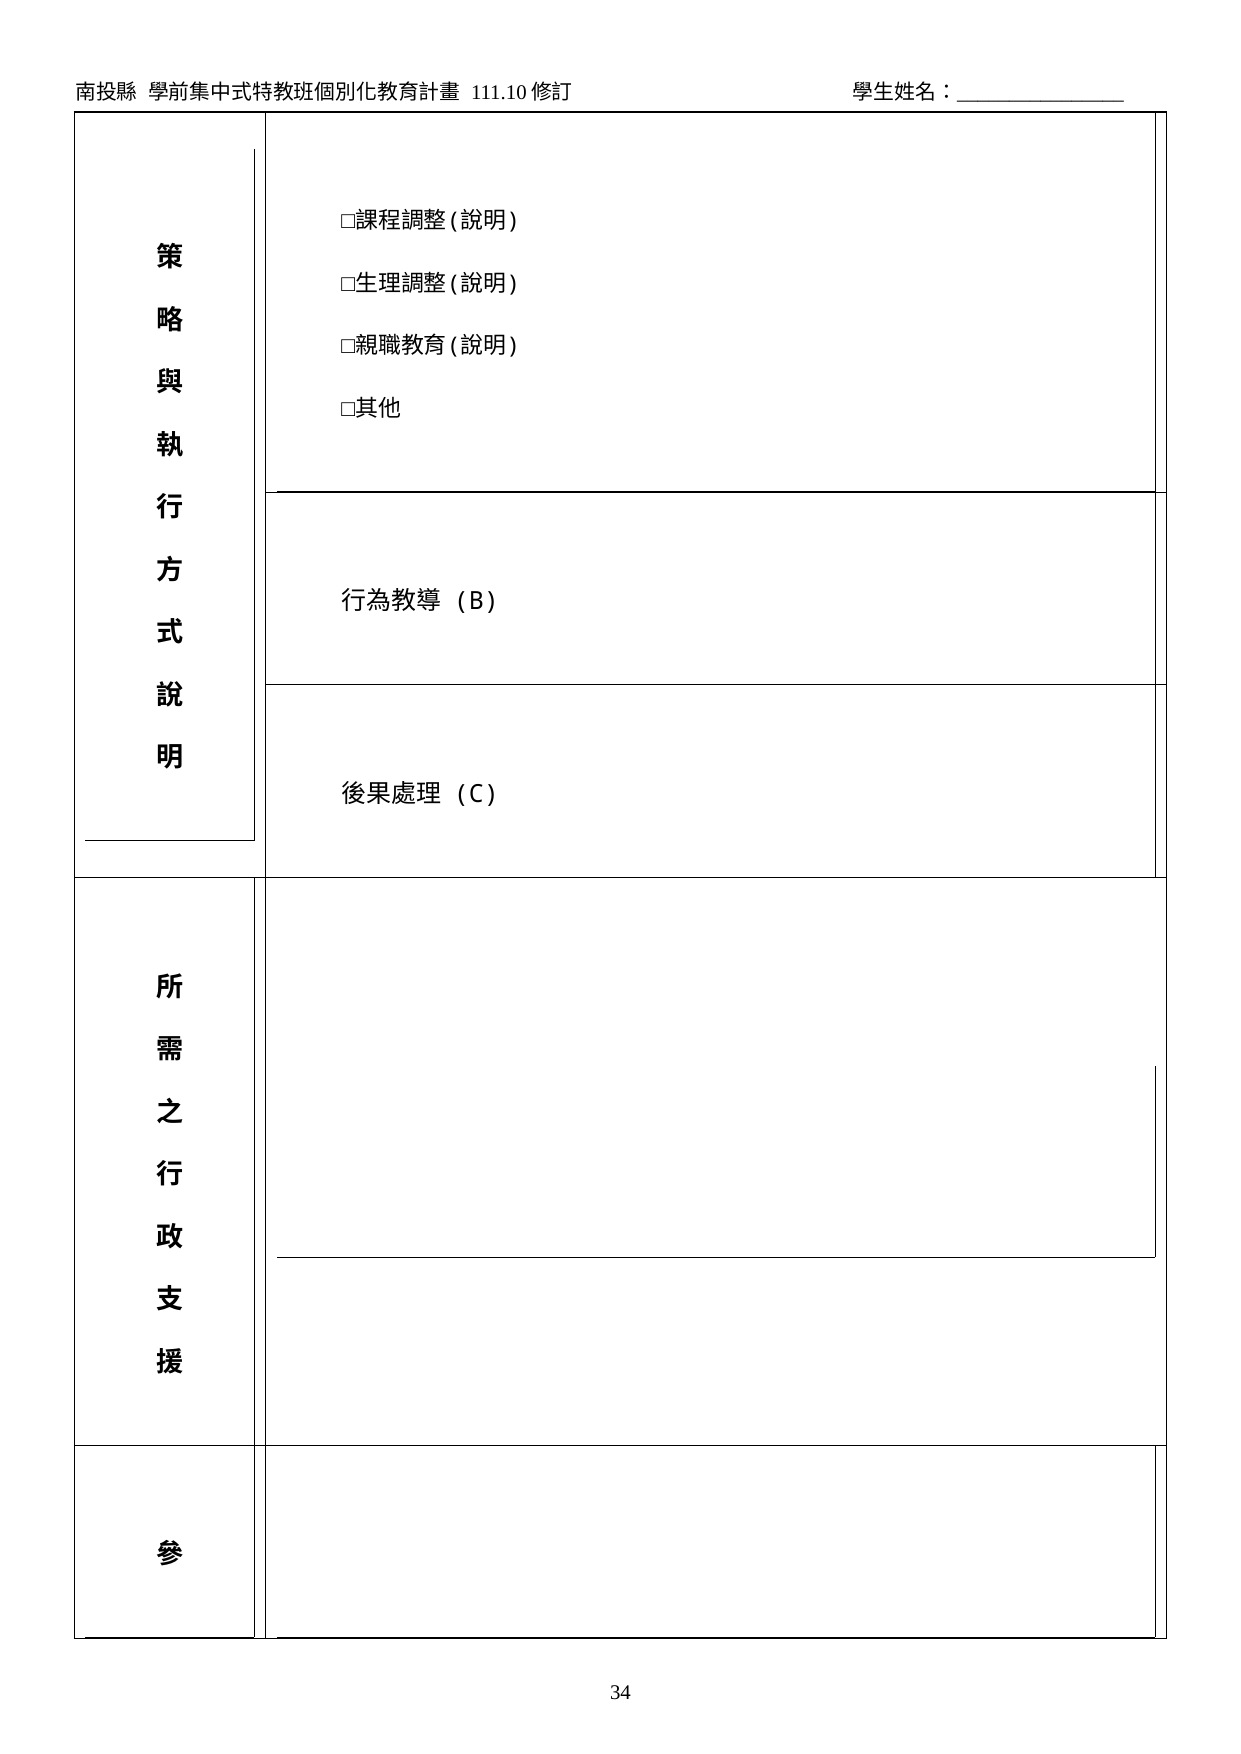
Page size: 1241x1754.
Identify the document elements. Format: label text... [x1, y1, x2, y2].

table_cell 所需之 行政支援 [75, 878, 254, 1445]
table_cell 策略與 執行方式說明 [75, 113, 265, 877]
table_cell [1156, 113, 1166, 492]
table_cell [266, 1446, 1155, 1637]
table_cell 後果處理 (C) [266, 685, 1155, 877]
table_cell 參 [75, 1446, 254, 1637]
table_cell 行為教導 (B) [266, 493, 1155, 684]
table_cell [255, 878, 265, 1445]
table_cell [266, 878, 1166, 1445]
table_cell [1156, 493, 1166, 684]
table_cell [1156, 685, 1166, 877]
table_cell □課程調整(說明) □生理調整(說明) □親職教育(說明) □其他 [266, 113, 1155, 492]
table_cell [1156, 1446, 1166, 1637]
table_cell [255, 1446, 265, 1637]
